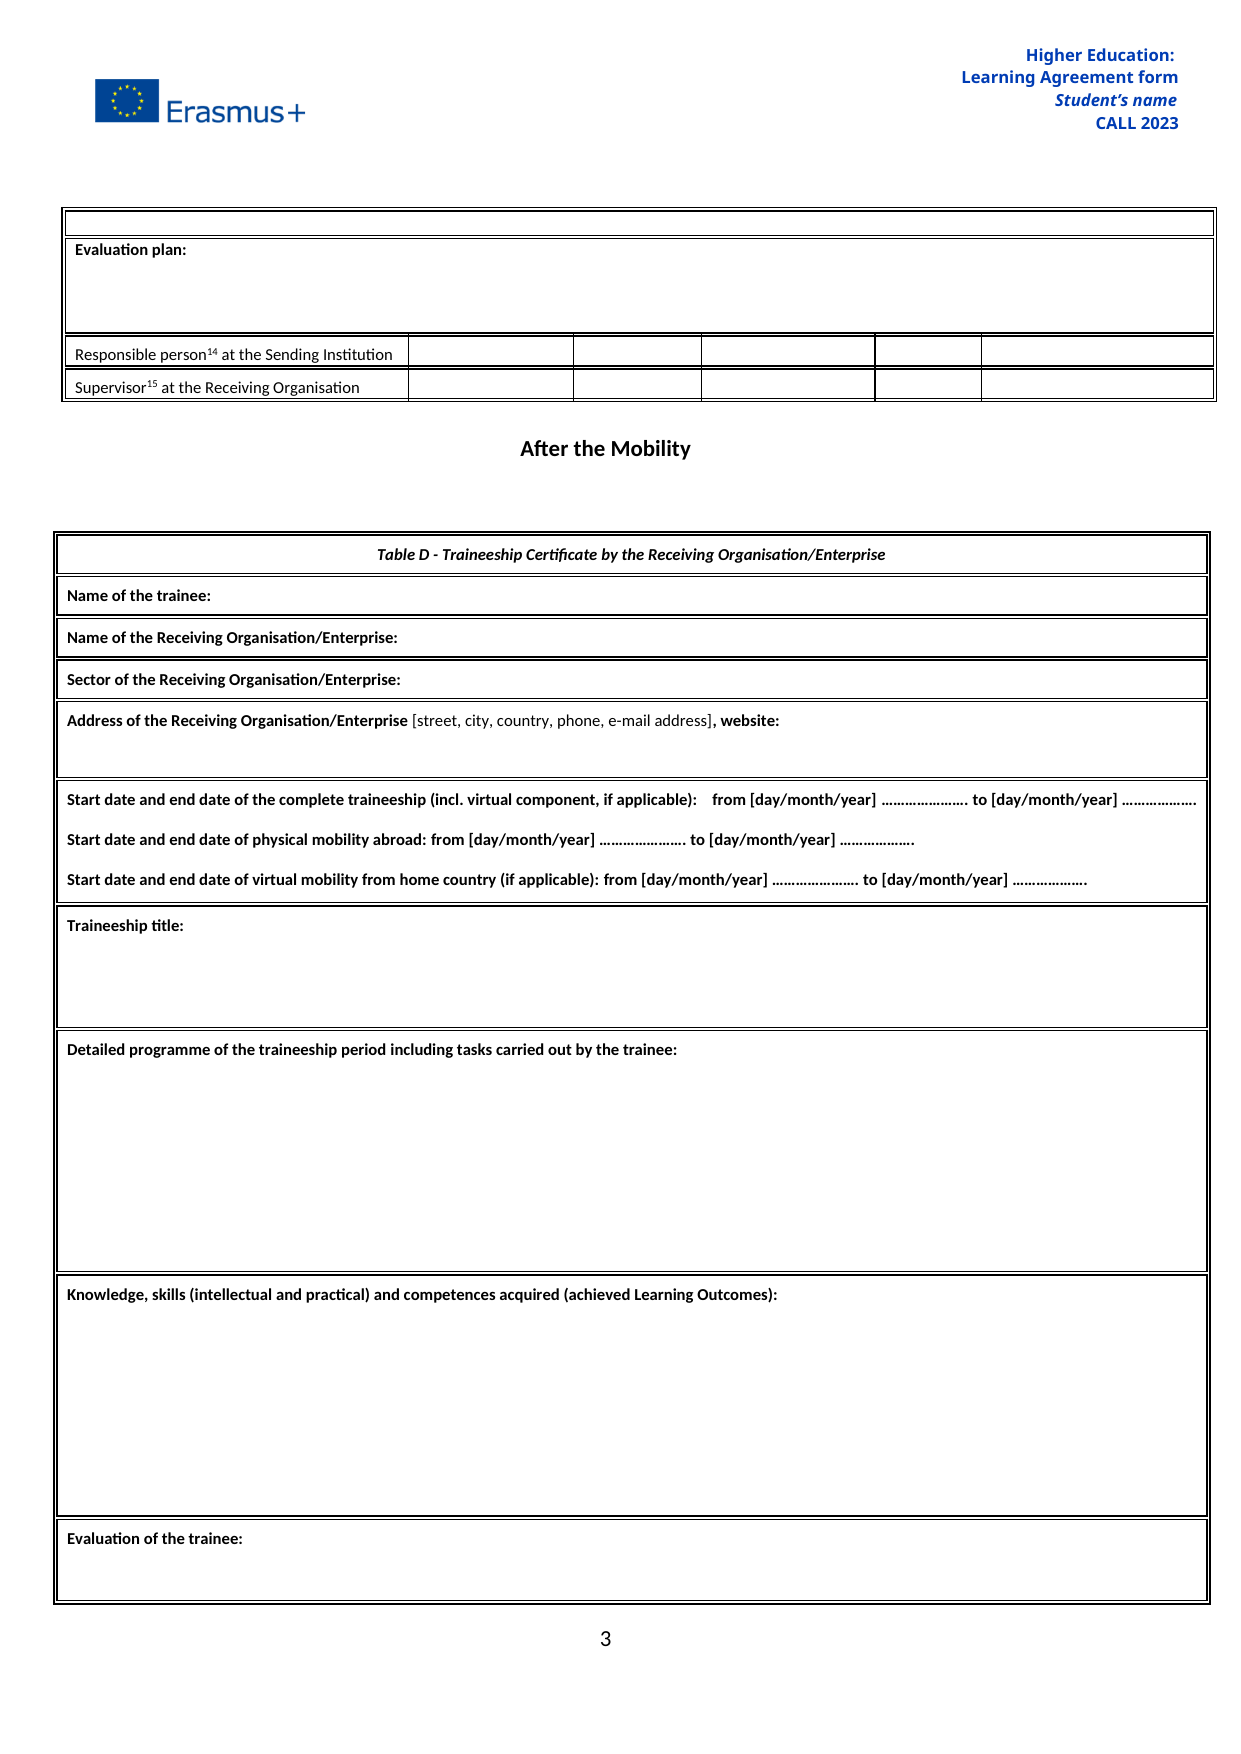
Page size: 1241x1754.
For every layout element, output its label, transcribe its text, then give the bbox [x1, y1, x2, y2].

table_cell Supervisor at the Receiving Organisation [66, 370, 408, 398]
table_cell [574, 337, 701, 365]
table_cell Sector of the Receiving Organisation/Enterprise: [58, 661, 1206, 698]
table_cell [409, 337, 573, 365]
table_cell Name of the Receiving Organisation/Enterprise: [58, 619, 1206, 656]
table_cell [66, 309, 1213, 332]
table_cell [702, 337, 874, 365]
table_cell Detailed programme of the traineeship period including tasks carried out by the trainee: [58, 1031, 1206, 1271]
text After the Mobility [15, 434, 1196, 462]
table_cell [982, 370, 1213, 398]
table_cell [66, 212, 1213, 234]
table_cell Name of the trainee: [58, 577, 1206, 614]
table_cell [876, 370, 981, 398]
table_cell Evaluation of the trainee: [58, 1520, 1206, 1600]
table_cell [702, 370, 874, 398]
table_cell [876, 337, 981, 365]
table_cell [409, 370, 573, 398]
table_cell [574, 370, 701, 398]
table_cell [982, 337, 1213, 365]
table_cell Evaluation plan: [66, 239, 1213, 309]
table_cell Responsible person at the Sending Institution [66, 337, 408, 365]
table_cell Start date and end date of the complete traineeship (incl. virtual component, if applicable): from [day/month/year] …………………. to [day/month/year] ………………. Start date and end date of physical mobility abroad: from [day/month/year] …………………. to [day/month/year] ………………. Start date and end date of virtual mobility from home country (if applicable): from [day/month/year] …………………. to [day/month/year] ………………. [58, 781, 1206, 902]
table_header Table D - Traineeship Certificate by the Receiving Organisation/Enterprise [58, 536, 1206, 573]
table_cell Traineeship title: [58, 907, 1206, 1026]
table_cell Address of the Receiving Organisation/Enterprise [street, city, country, phone, e-mail address], website: [58, 702, 1206, 776]
table_cell Knowledge, skills (intellectual and practical) and competences acquired (achieved Learning Outcomes): [58, 1276, 1206, 1515]
